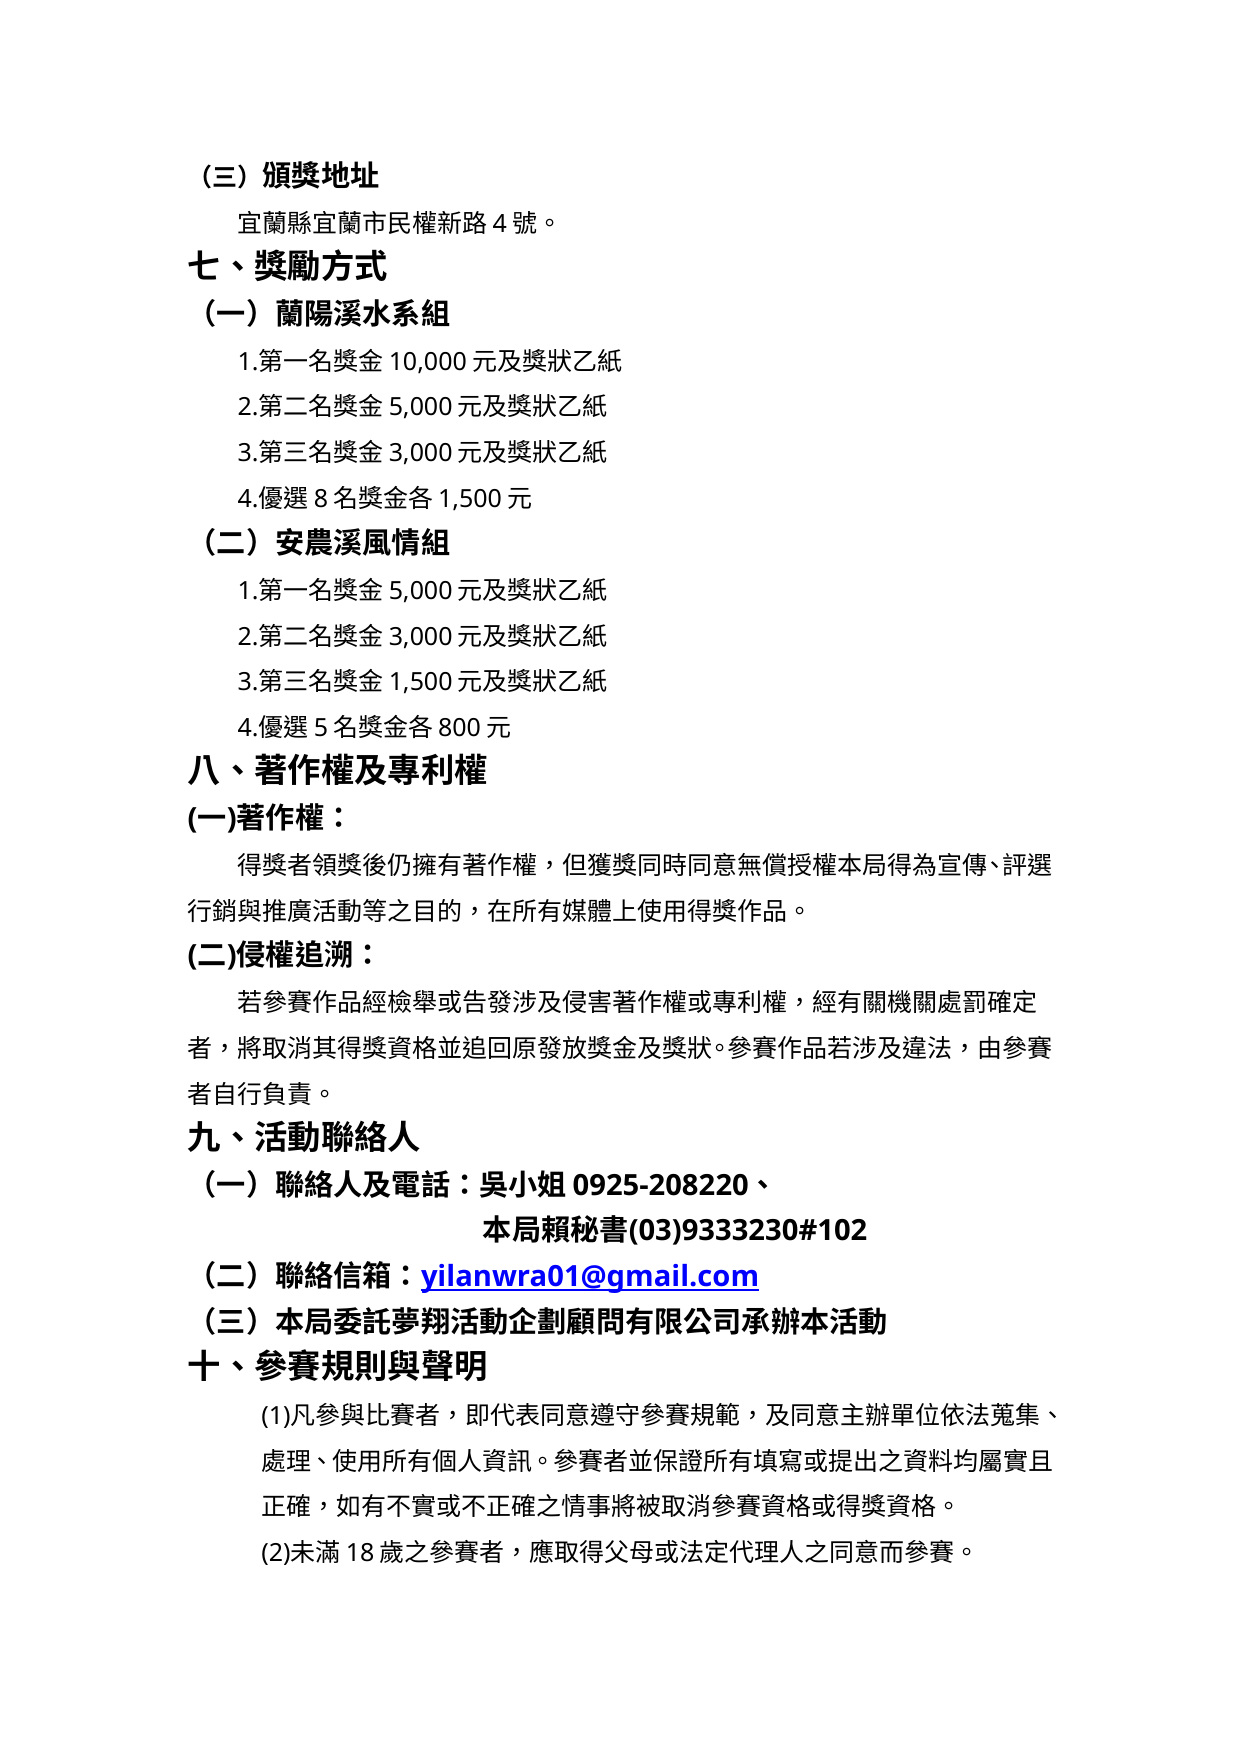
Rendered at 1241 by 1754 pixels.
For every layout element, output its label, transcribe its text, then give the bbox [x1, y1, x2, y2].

text 3.第三名獎金1,500元及獎狀乙紙 [187, 654, 1053, 700]
text 十、參賽規則與聲明 [187, 1342, 1053, 1387]
text 2.第二名獎金3,000元及獎狀乙紙 [187, 608, 1053, 654]
text 宜蘭縣宜蘭市民權新路4號。 [187, 196, 1053, 242]
text （二）安農溪風情組 [187, 517, 1053, 562]
text 1.第一名獎金5,000元及獎狀乙紙 [187, 562, 1053, 608]
text 得獎者領獎後仍擁有著作權，但獲獎同時同意無償授權本局得為宣傳、評選、行銷與推廣活動等之目的，在所有媒體上使用得獎作品。 [187, 837, 1053, 929]
text 本局賴秘書(03)9333230#102 [483, 1204, 1053, 1250]
text 4.優選5名獎金各800元 [187, 700, 1053, 746]
text 2.第二名獎金5,000元及獎狀乙紙 [187, 379, 1053, 425]
text 若參賽作品經檢舉或告發涉及侵害著作權或專利權，經有關機關處罰確定者，將取消其得獎資格並追回原發放獎金及獎狀。參賽作品若涉及違法，由參賽者自行負責。 [187, 975, 1053, 1112]
text （三）本局委託夢翔活動企劃顧問有限公司承辦本活動 [187, 1296, 1053, 1342]
text (一)著作權： [187, 792, 1053, 837]
text （一）蘭陽溪水系組 [187, 287, 1053, 333]
subtitle 八、著作權及專利權 [187, 746, 1053, 792]
text （一）聯絡人及電話：吳小姐0925-208220、 [187, 1158, 1053, 1204]
text 3.第三名獎金3,000元及獎狀乙紙 [187, 425, 1053, 471]
text (1)凡參與比賽者，即代表同意遵守參賽規範，及同意主辦單位依法蒐集、處理、使用所有個人資訊。參賽者並保證所有填寫或提出之資料均屬實且正確，如有不實或不正確之情事將被取消參賽資格或得獎資格。 (2)未滿18歲之參賽者，應取得父母或法定代理人之同意而參賽。 (3)參賽作品需為本人原創、合法之攝影作品，且必須是單張不連作、不得使用任何軟體增減原始檔案內容或違背事實。 (4)曾參加其他攝影比賽得獎、或曾公開發表（如平面出版、公開展覽等）之作品不得參賽。 (5)主辦單位就獲獎作品得重製、複製、發行、散布、出版、公開傳輸、公開播送、公開展示及有為其他一切著作財產權利用行為之權利。 [261, 1387, 1053, 1571]
subtitle 七、獎勵方式 [187, 242, 1053, 287]
text 1.第一名獎金10,000元及獎狀乙紙 [187, 333, 1053, 379]
text 4.優選8名獎金各1,500元 [187, 471, 1053, 517]
subtitle 九、活動聯絡人 [187, 1112, 1053, 1158]
text （三）頒獎地址 [187, 150, 1053, 196]
text (二)侵權追溯： [187, 929, 1053, 975]
text （二）聯絡信箱：yilanwra01@gmail.com [187, 1250, 1053, 1296]
